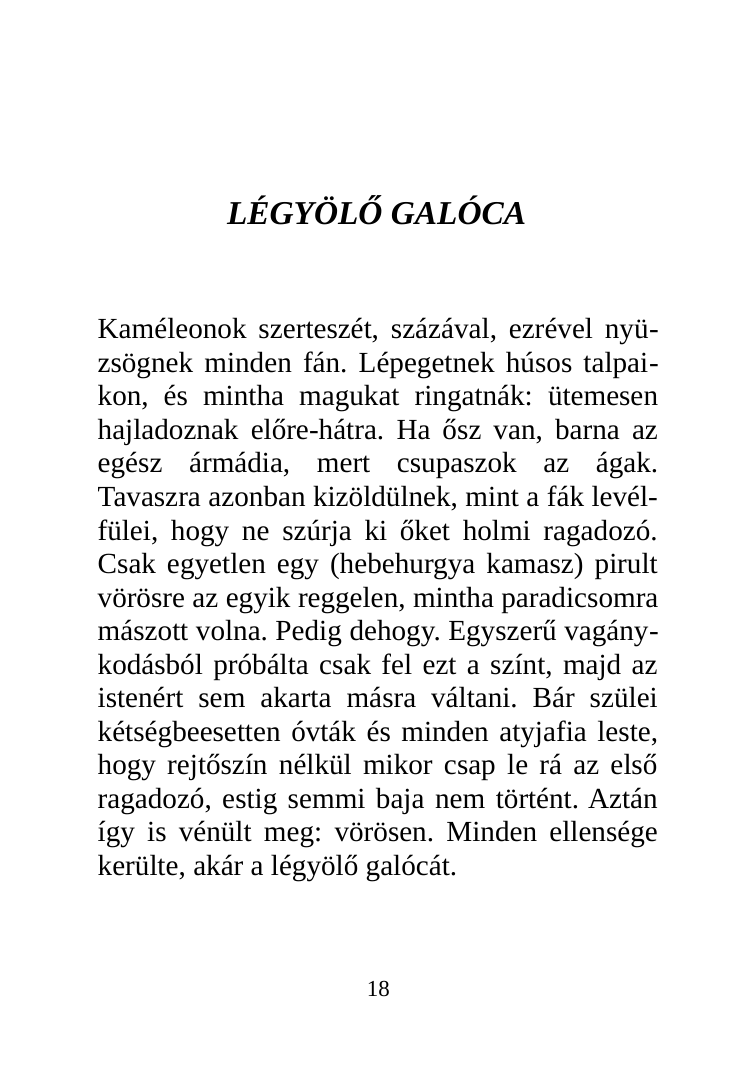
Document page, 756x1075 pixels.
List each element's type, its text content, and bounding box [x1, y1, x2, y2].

text Kaméleonok szerteszét, százával, ezrével nyü­zsögnek minden fán. Lépegetnek húsos talpai­kon, és mintha magukat ringatnák: ütemesen hajladoznak előre-hátra. Ha ősz van, barna az egész ármádia, mert csupaszok az ágak. Tavasz­ra azonban kizöldülnek, mint a fák levél-fülei, hogy ne szúrja ki őket holmi ragadozó. Csak egyetlen egy (hebehurgya kamasz) pirult vörösre az egyik reggelen, mintha paradicsomra mászott volna. Pedig dehogy. Egyszerű vagány­kodásból próbálta csak fel ezt a színt, majd az istenért sem akarta másra váltani. Bár szülei kétségbeesetten óvták és minden atyjafia leste, hogy rejtőszín nélkül mikor csap le rá az első ragadozó, estig semmi baja nem történt. Aztán így is vénült meg: vörösen. Minden ellensége kerülte, akár a légyölő galócát. [97, 311, 658, 882]
text LÉGYÖLŐ GALÓCA [97, 193, 658, 232]
